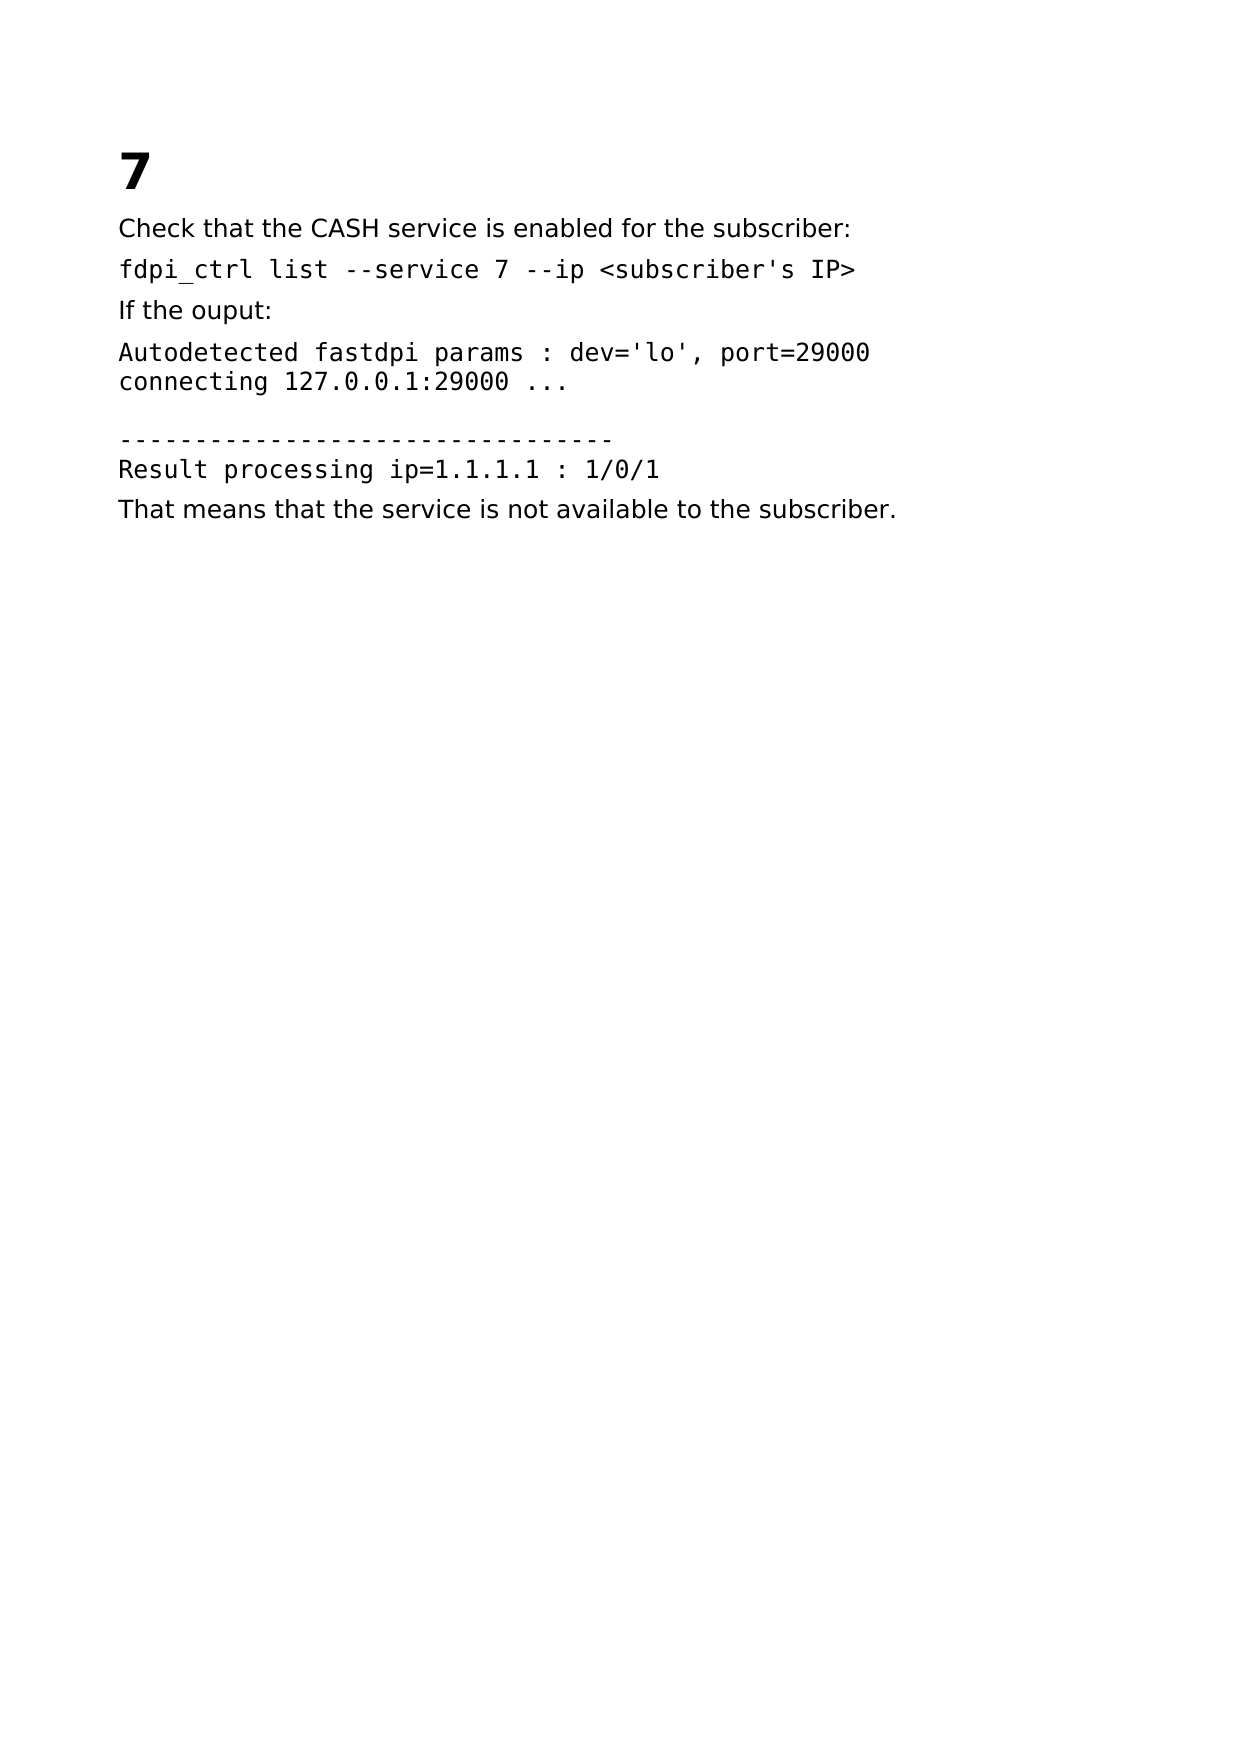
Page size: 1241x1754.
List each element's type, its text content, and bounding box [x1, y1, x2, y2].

text Autodetected fastdpi params : dev='lo', port=29000 connecting 127.0.0.1:29000 ... --------------------------------- Result processing ip=1.1.1.1 : 1/0/1 [118, 338, 1122, 484]
subtitle 7 [118, 143, 1122, 201]
text Check that the CASH service is enabled for the subscriber: [118, 214, 1122, 243]
text That means that the service is not available to the subscriber. [118, 496, 1122, 525]
text fdpi_ctrl list --service 7 --ip <subscriber's IP> [118, 256, 1122, 285]
text If the ouput: [118, 296, 1122, 326]
